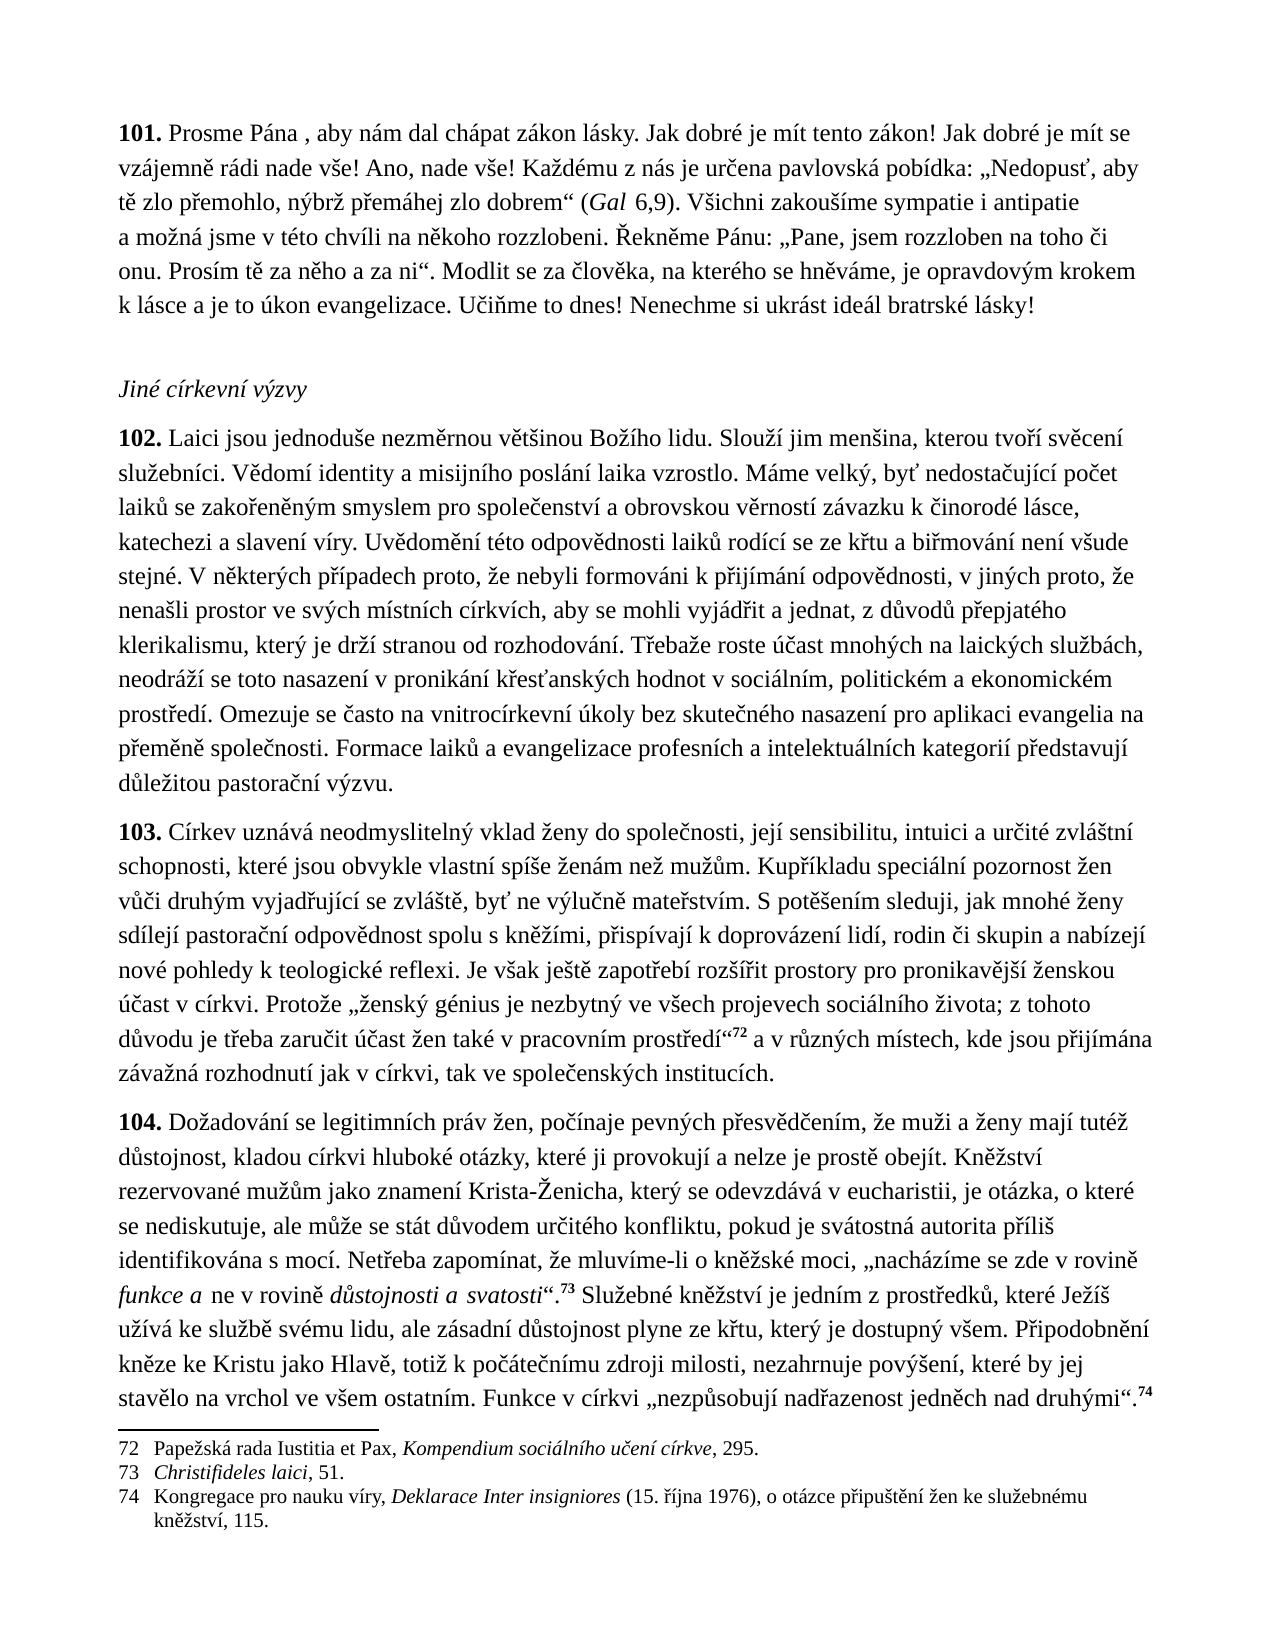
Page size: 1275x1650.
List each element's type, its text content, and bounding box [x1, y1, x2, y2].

text 101. Prosme Pána , aby nám dal chápat zákon lásky. Jak dobré je mít tento zákon! Jak dobré je mít se vzájemně rádi nade vše! Ano, nade vše! Každému z nás je určena pavlovská pobídka: „Nedopusť, aby tě zlo přemohlo, nýbrž přemáhej zlo dobrem“ (Gal 6,9). Všichni zakoušíme sympatie i antipatie a možná jsme v této chvíli na někoho rozzlobeni. Řekněme Pánu: „Pane, jsem rozzloben na toho či onu. Prosím tě za něho a za ni“. Modlit se za člověka, na kterého se hněváme, je opravdovým krokem k lásce a je to úkon evangelizace. Učiňme to dnes! Nenechme si ukrást ideál bratrské lásky! [118, 118, 1157, 354]
text Christifideles laici, 51. [118, 1460, 1157, 1484]
text 102. Laici jsou jednoduše nezměrnou většinou Božího lidu. Slouží jim menšina, kterou tvoří svěcení služebníci. Vědomí identity a misijního poslání laika vzrostlo. Máme velký, byť nedostačující počet laiků se zakořeněným smyslem pro společenství a obrovskou věrností závazku k činorodé lásce, katechezi a slavení víry. Uvědomění této odpovědnosti laiků rodící se ze křtu a biřmování není všude stejné. V některých případech proto, že nebyli formováni k přijímání odpovědnosti, v jiných proto, že nenašli prostor ve svých místních církvích, aby se mohli vyjádřit a jednat, z důvodů přepjatého klerikalismu, který je drží stranou od rozhodování. Třebaže roste účast mnohých na laických službách, neodráží se toto nasazení v pronikání křesťanských hodnot v sociálním, politickém a ekonomickém prostředí. Omezuje se často na vnitrocírkevní úkoly bez skutečného nasazení pro aplikaci evangelia na přeměně společnosti. Formace laiků a evangelizace profesních a intelektuálních kategorií představují důležitou pastorační výzvu. [118, 423, 1157, 797]
text Kongregace pro nauku víry, Deklarace Inter insigniores (15. října 1976), o otázce připuštění žen ke služebnému kněžství, 115. [118, 1484, 1157, 1532]
text 104. Dožadování se legitimních práv žen, počínaje pevných přesvědčením, že muži a ženy mají tutéž důstojnost, kladou církvi hluboké otázky, které ji provokují a nelze je prostě obejít. Kněžství rezervované mužům jako znamení Krista-Ženicha, který se odevzdává v eucharistii, je otázka, o které se nediskutuje, ale může se stát důvodem určitého konfliktu, pokud je svátostná autorita příliš identifikována s mocí. Netřeba zapomínat, že mluvíme-li o kněžské moci, „nacházíme se zde v rovině funkce a ne v rovině důstojnosti a svatosti“. Služebné kněžství je jedním z prostředků, které Ježíš užívá ke službě svému lidu, ale zásadní důstojnost plyne ze křtu, který je dostupný všem. Připodobnění kněze ke Kristu jako Hlavě, totiž k počátečnímu zdroji milosti, nezahrnuje povýšení, které by jej stavělo na vrchol ve všem ostatním. Funkce v církvi „nezpůsobují nadřazenost jedněch nad druhými“. Ostatně jedna žena, Maria, je důležitější než biskupové. A třebaže se funkce služebného kněžství pokládá za „hierarchickou“, je třeba mít na paměti, že „je naprosto podřízena svatosti členů církve“. Klíčem a těžištěm služebného kněžství není moc pojatá jako panování, nýbrž moc vysluhovat svátost eucharistie. Odtud plyne jeho autorita, která je vždycky službou lidu. Tady se prezentuje velká výzva pro pastýře i teology, kteří by mohli pomoci lépe poznat, co to obnáší vzhledem k možné roli ženy tam, kde se přijímají důležitá rozhodnutí v různých oblastech církve. [118, 1107, 1157, 1412]
text 103. Církev uznává neodmyslitelný vklad ženy do společnosti, její sensibilitu, intuici a určité zvláštní schopnosti, které jsou obvykle vlastní spíše ženám než mužům. Kupříkladu speciální pozornost žen vůči druhým vyjadřující se zvláště, byť ne výlučně mateřstvím. S potěšením sleduji, jak mnohé ženy sdílejí pastorační odpovědnost spolu s kněžími, přispívají k doprovázení lidí, rodin či skupin a nabízejí nové pohledy k teologické reflexi. Je však ještě zapotřebí rozšířit prostory pro pronikavější ženskou účast v církvi. Protože „ženský génius je nezbytný ve všech projevech sociálního života; z tohoto důvodu je třeba zaručit účast žen také v pracovním prostředí“ a v různých místech, kde jsou přijímána závažná rozhodnutí jak v církvi, tak ve společenských institucích. [118, 817, 1157, 1087]
text Jiné církevní výzvy [118, 374, 1157, 403]
text Papežská rada Iustitia et Pax, Kompendium sociálního učení církve, 295. [118, 1436, 1157, 1460]
